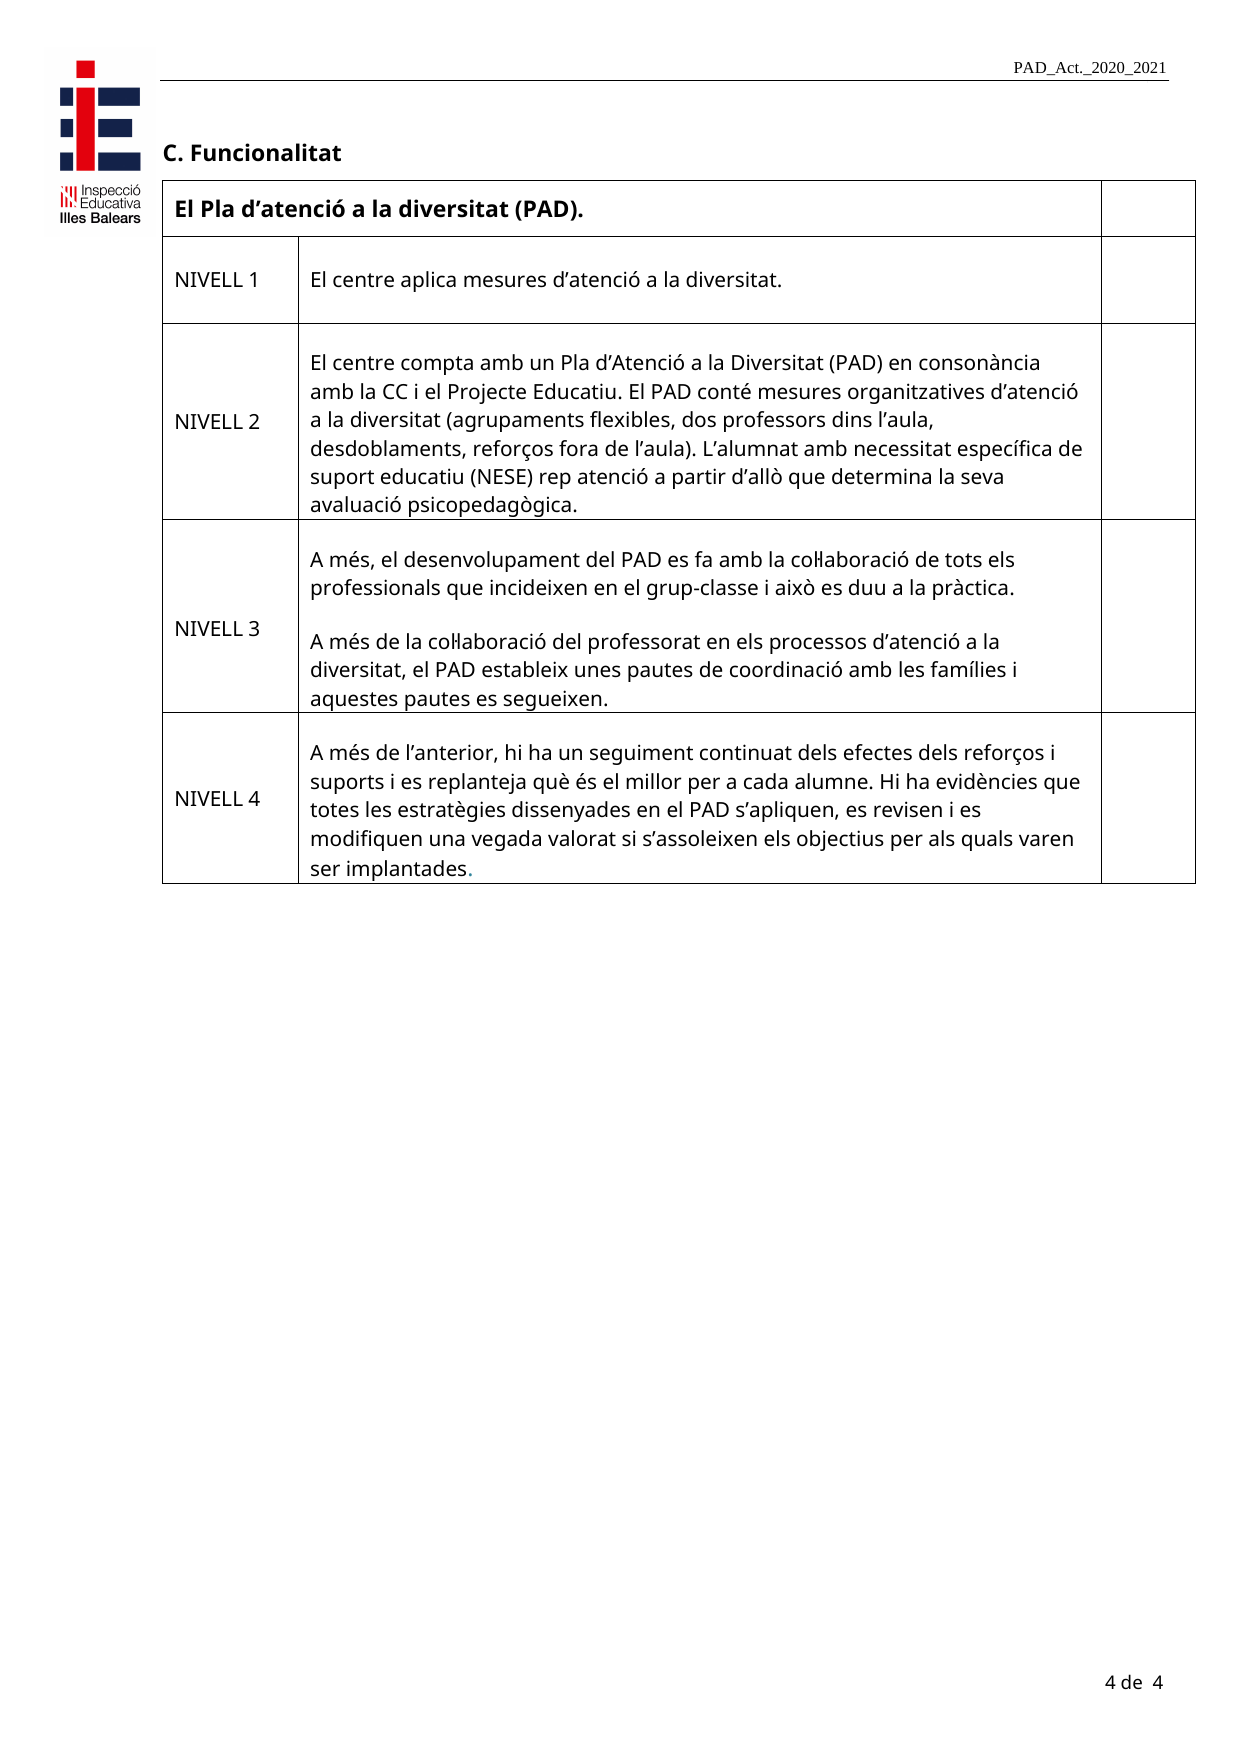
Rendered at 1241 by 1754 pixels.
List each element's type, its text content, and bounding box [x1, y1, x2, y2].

text C. Funcionalitat [162, 137, 1166, 168]
table_cell A més de l’anterior, hi ha un seguiment continuat dels efectes dels reforços i suports i es replanteja què és el millor per a cada alumne. Hi ha evidències que totes les estratègies dissenyades en el PAD s’apliquen, es revisen i es modifiquen una vegada valorat si s’assoleixen els objectius per als quals varen ser implantades. [299, 713, 1101, 883]
table_cell NIVELL 2 [163, 324, 298, 519]
table_cell [1102, 520, 1195, 712]
table_cell A més, el desenvolupament del PAD es fa amb la col·laboració de tots els professionals que incideixen en el grup-classe i això es duu a la pràctica. A més de la col·laboració del professorat en els processos d’atenció a la diversitat, el PAD estableix unes pautes de coordinació amb les famílies i aquestes pautes es segueixen. [299, 520, 1101, 712]
picture [44, 47, 157, 237]
table_header El Pla d’atenció a la diversitat (PAD). [163, 181, 1101, 236]
table_cell NIVELL 1 [163, 237, 298, 322]
table_cell [1102, 324, 1195, 519]
table_header [1102, 181, 1195, 236]
table_cell El centre compta amb un Pla d’Atenció a la Diversitat (PAD) en consonància amb la CC i el Projecte Educatiu. El PAD conté mesures organitzatives d’atenció a la diversitat (agrupaments flexibles, dos professors dins l’aula, desdoblaments, reforços fora de l’aula). L’alumnat amb necessitat específica de suport educatiu (NESE) rep atenció a partir d’allò que determina la seva avaluació psicopedagògica. [299, 324, 1101, 519]
table_cell [1102, 237, 1195, 322]
table_cell NIVELL 4 [163, 713, 298, 883]
table_cell NIVELL 3 [163, 520, 298, 712]
table_cell El centre aplica mesures d’atenció a la diversitat. [299, 237, 1101, 322]
table_cell [1102, 713, 1195, 883]
